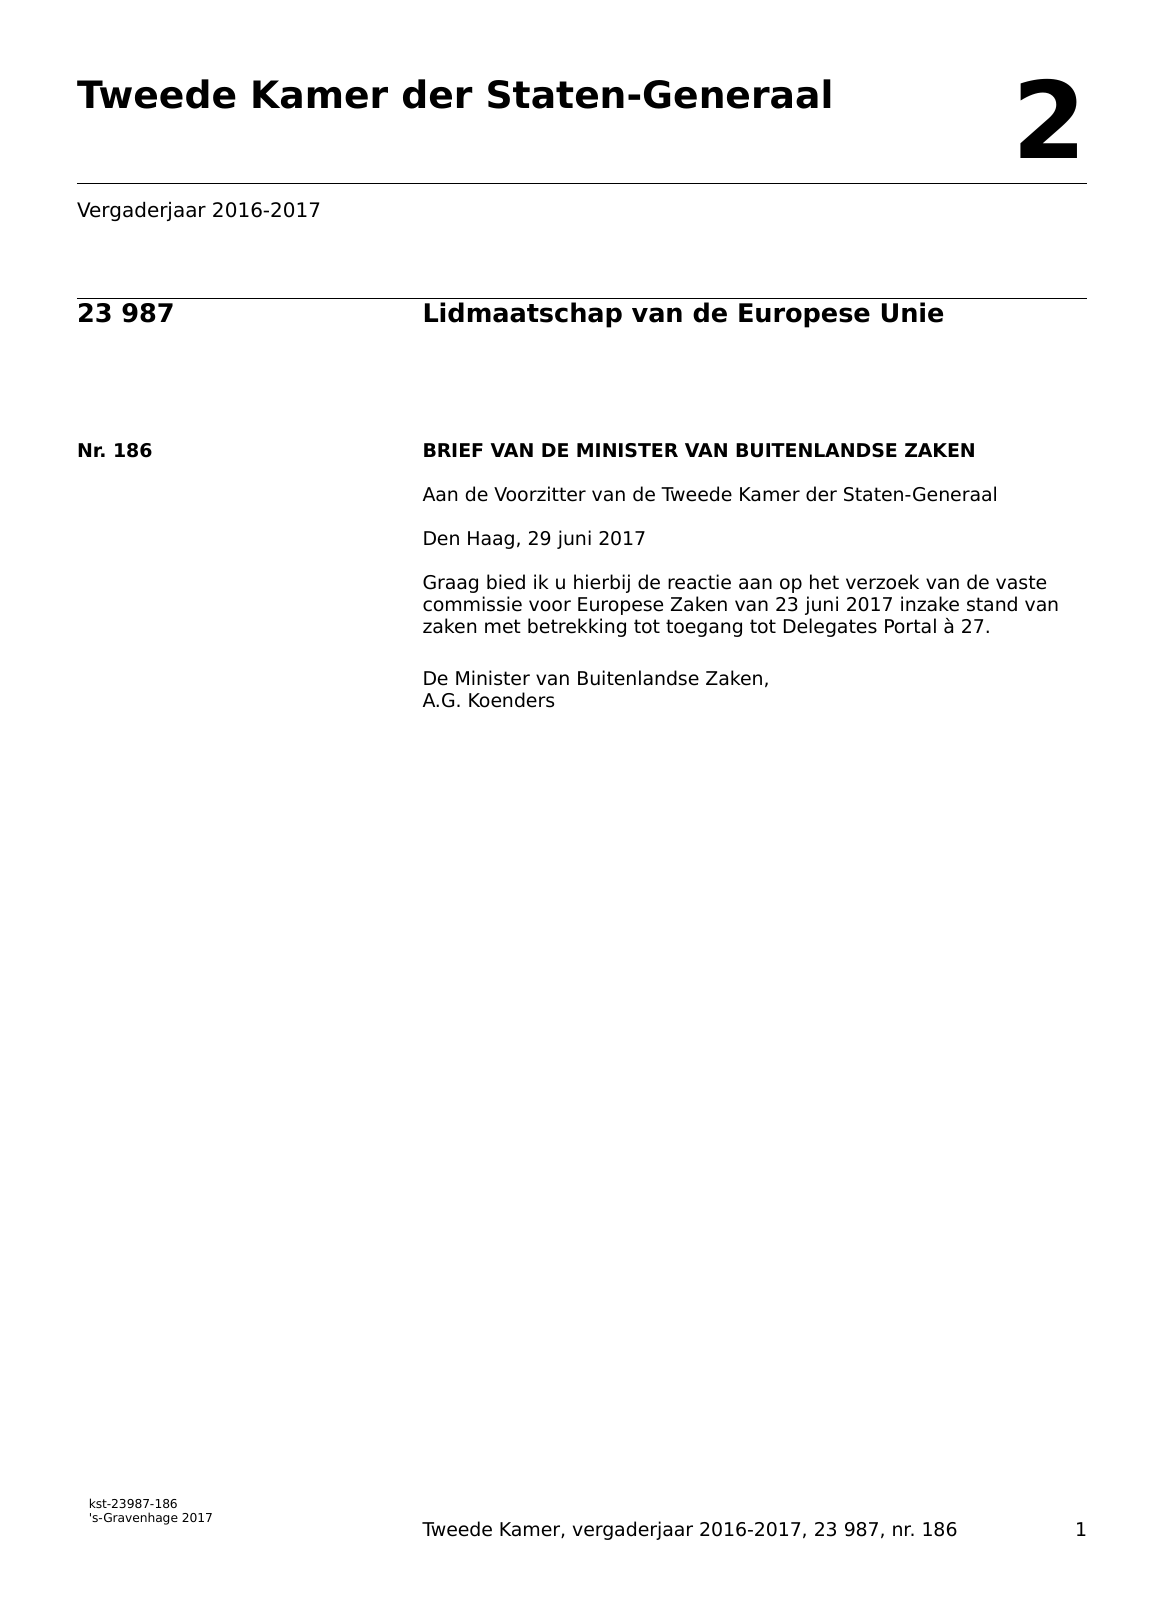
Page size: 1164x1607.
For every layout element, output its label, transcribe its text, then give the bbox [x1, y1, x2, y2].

table_cell Vergaderjaar 2016-2017 [77, 184, 1087, 298]
text 's-Gravenhage 2017 [88, 1511, 323, 1525]
subtitle 23 987 Lidmaatschap van de Europese Unie [77, 299, 1087, 329]
text Den Haag, 29 juni 2017 [422, 528, 1087, 550]
text kst-23987-186 [88, 1497, 323, 1511]
text De Minister van Buitenlandse Zaken, A.G. Koenders [422, 668, 1087, 712]
text Graag bied ik u hierbij de reactie aan op het verzoek van de vaste commissie voor Europese Zaken van 23 juni 2017 inzake stand van zaken met betrekking tot toegang tot Delegates Portal à 27. [422, 572, 1087, 638]
subtitle Nr. 186 BRIEF VAN DE MINISTER VAN BUITENLANDSE ZAKEN [77, 440, 1087, 462]
text Aan de Voorzitter van de Tweede Kamer der Staten-Generaal [422, 484, 1087, 506]
table_header Tweede Kamer der Staten-Generaal [77, 59, 886, 183]
table_header 2 [886, 59, 1087, 183]
